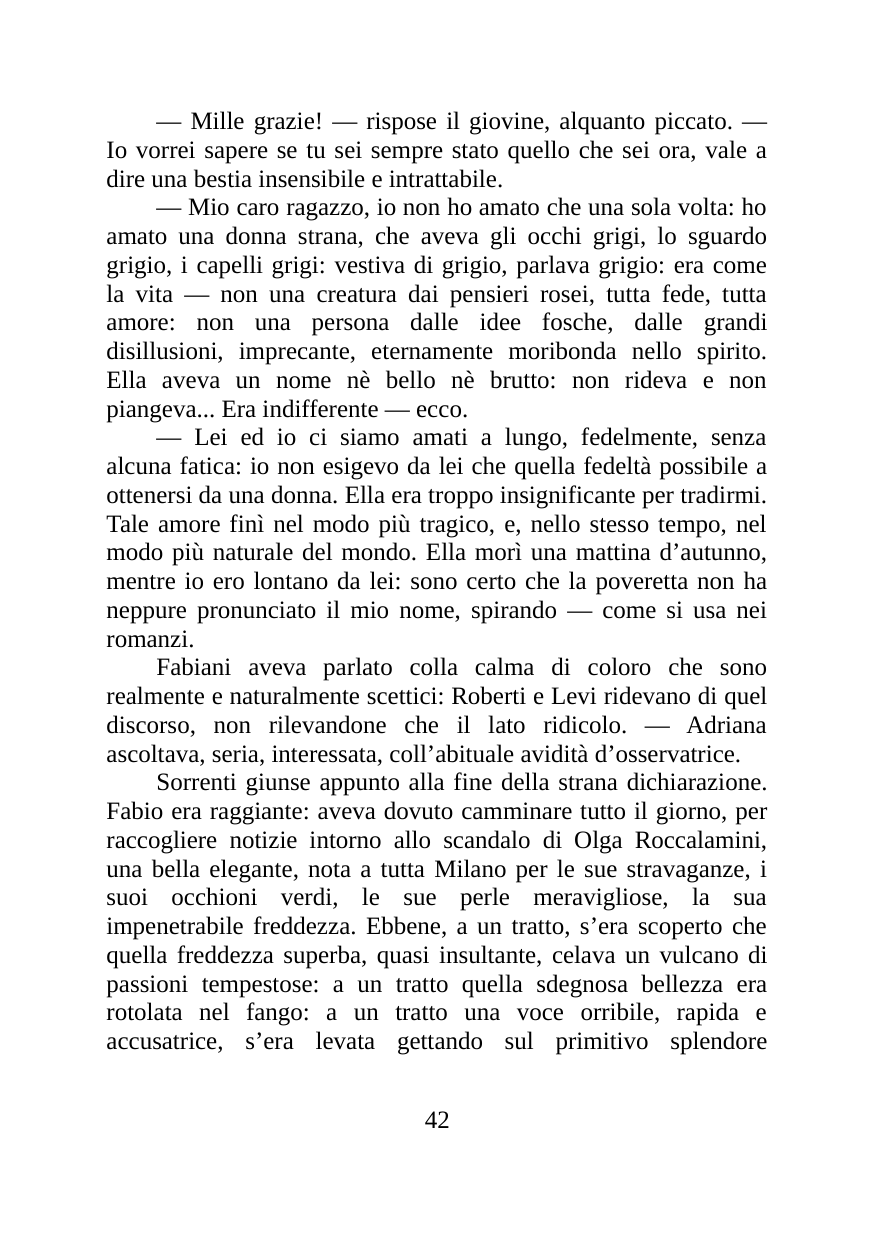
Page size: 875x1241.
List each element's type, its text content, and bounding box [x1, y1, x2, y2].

text — Mille grazie! — rispose il giovine, alquanto piccato. — Io vorrei sapere se tu sei sempre stato quello che sei ora, vale a dire una bestia insensibile e intrattabile. [106, 106, 768, 192]
text Fabiani aveva parlato colla calma di coloro che sono realmente e naturalmente scettici: Roberti e Levi ridevano di quel discorso, non rilevandone che il lato ridicolo. — Adriana ascoltava, seria, interessata, coll’abituale avidità d’osservatrice. [106, 652, 768, 767]
text — Mio caro ragazzo, io non ho amato che una sola volta: ho amato una donna strana, che aveva gli occhi grigi, lo sguardo grigio, i capelli grigi: vestiva di grigio, parlava grigio: era come la vita — non una creatura dai pensieri rosei, tutta fede, tutta amore: non una persona dalle idee fosche, dalle grandi disillusioni, imprecante, eternamente moribonda nello spirito. Ella aveva un nome nè bello nè brutto: non rideva e non piangeva... Era indifferente — ecco. [106, 192, 768, 422]
text Sorrenti giunse appunto alla fine della strana dichiarazione. Fabio era raggiante: aveva dovuto camminare tutto il giorno, per raccogliere notizie intorno allo scandalo di Olga Roccalamini, una bella elegante, nota a tutta Milano per le sue stravaganze, i suoi occhioni verdi, le sue perle meravigliose, la sua impenetrabile freddezza. Ebbene, a un tratto, s’era scoperto che quella freddezza superba, quasi insultante, celava un vulcano di passioni tempestose: a un tratto quella sdegnosa bellezza era rotolata nel fango: a un tratto una voce orribile, rapida e accusatrice, s’era levata gettando sul primitivo splendore [106, 767, 768, 1055]
text — Lei ed io ci siamo amati a lungo, fedelmente, senza alcuna fatica: io non esigevo da lei che quella fedeltà possibile a ottenersi da una donna. Ella era troppo insignificante per tradirmi. Tale amore finì nel modo più tragico, e, nello stesso tempo, nel modo più naturale del mondo. Ella morì una mattina d’autunno, mentre io ero lontano da lei: sono certo che la poveretta non ha neppure pronunciato il mio nome, spirando — come si usa nei romanzi. [106, 422, 768, 652]
